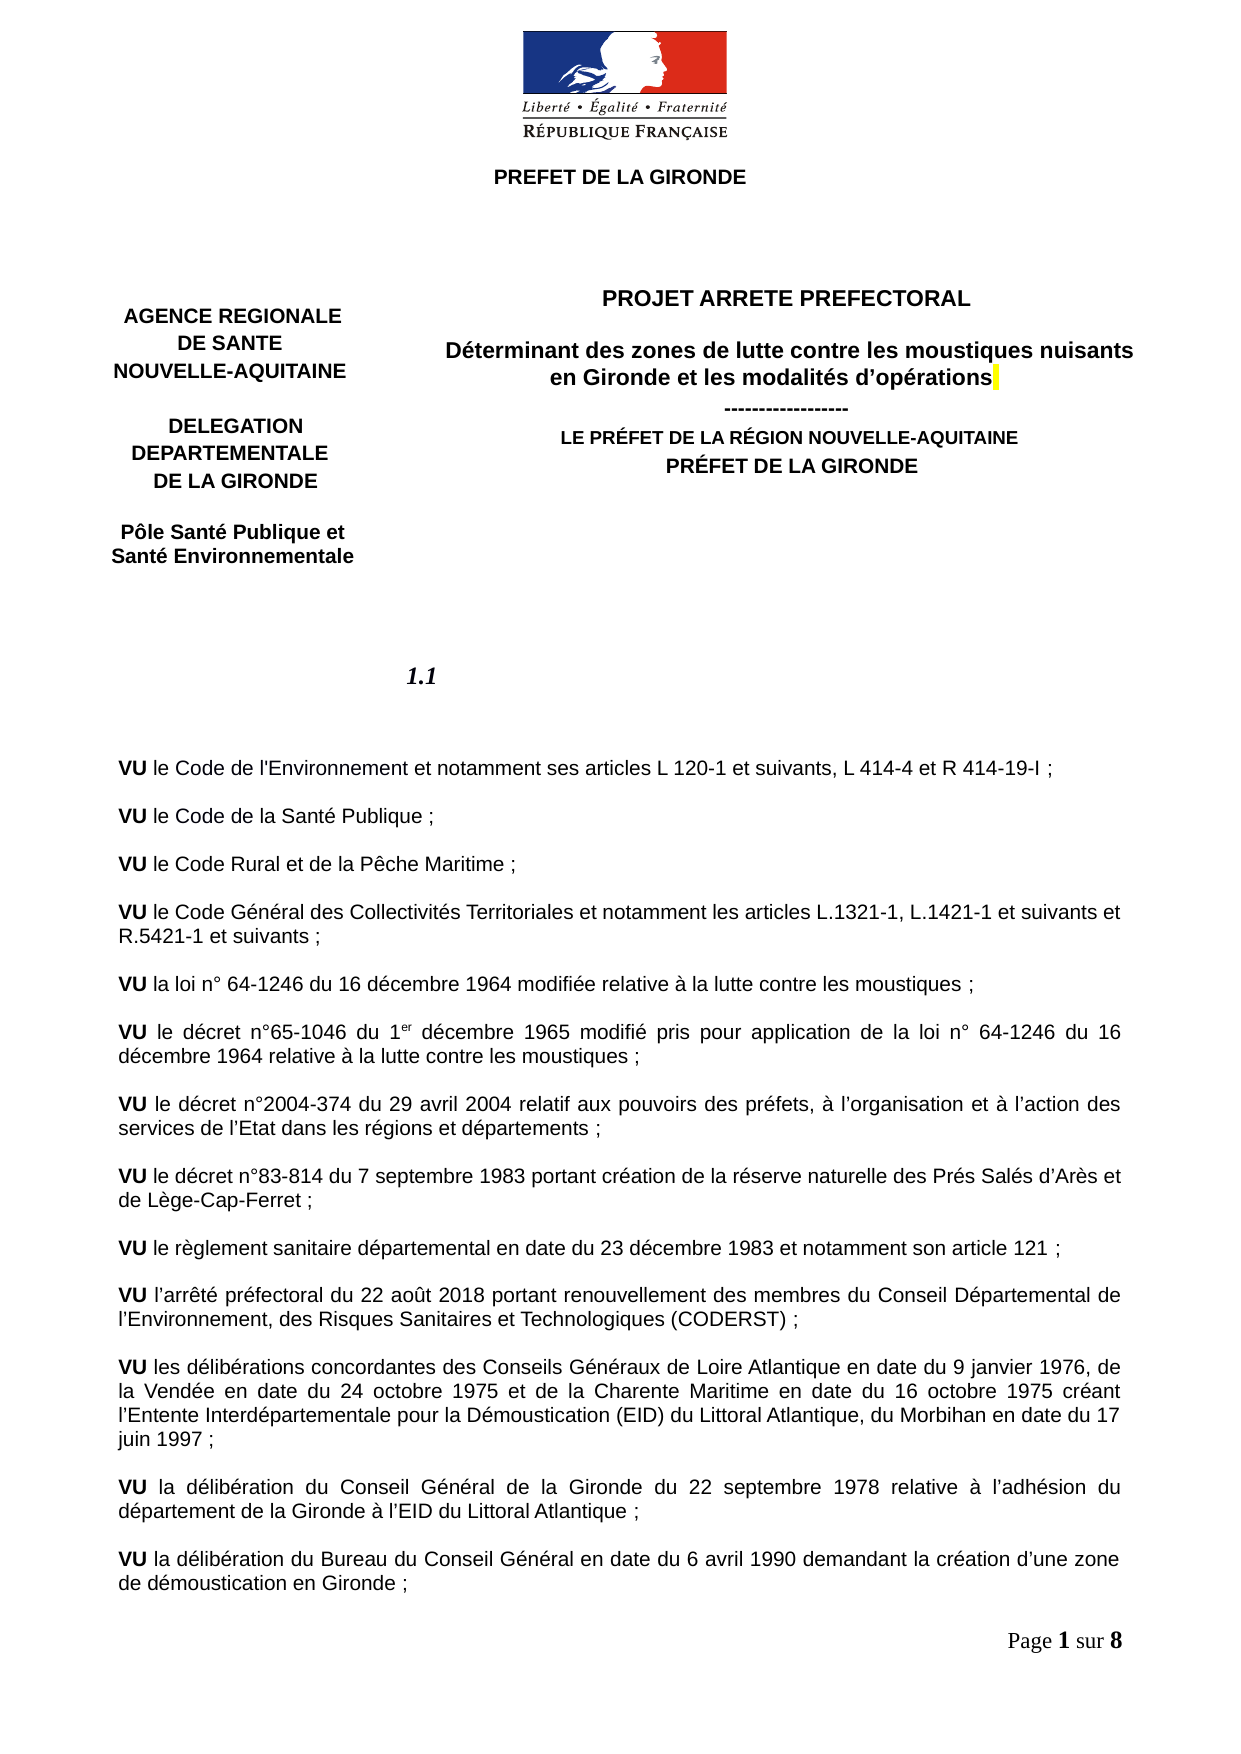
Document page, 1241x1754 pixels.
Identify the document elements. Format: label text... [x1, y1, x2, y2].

text VU la délibération du Bureau du Conseil Général en date du 6 avril 1990 demandant la création d’une zone de démoustication en Gironde ; [118, 1547, 1122, 1595]
text VU le Code de la Santé Publique ; [118, 804, 1122, 828]
text VU l’arrêté préfectoral du 22 août 2018 portant renouvellement des membres du Conseil Départemental de l’Environnement, des Risques Sanitaires et Technologiques (CODERST) ; [118, 1283, 1122, 1331]
table_cell [362, 611, 1211, 756]
text VU la loi n° 64-1246 du 16 décembre 1964 modifiée relative à la lutte contre les moustiques ; [118, 972, 1122, 996]
text VU le Code de l'Environnement et notamment ses articles L 120-1 et suivants, L 414-4 et R 414-19-I ; [118, 756, 1122, 780]
text VU le décret n°83-814 du 7 septembre 1983 portant création de la réserve naturelle des Prés Salés d’Arès et de Lège-Cap-Ferret ; [118, 1163, 1122, 1211]
table_header PROJET ARRETE PREFECTORAL Déterminant des zones de lutte contre les moustiques nuisants en Gironde et les modalités d’opérations ------------------ LE PRÉFET DE LA RÉGION NOUVELLE-AQUITAINE PRÉFET DE LA GIRONDE [362, 261, 1211, 611]
table_header AGENCE REGIONALE DE SANTE NOUVELLE-AQUITAINE DELEGATION DEPARTEMENTALE DE LA GIRONDE Pôle Santé Publique et Santé Environnementale [103, 261, 362, 611]
text VU le Code Général des Collectivités Territoriales et notamment les articles L.1321-1, L.1421-1 et suivants et R.5421-1 et suivants ; [118, 900, 1122, 948]
text PREFET DE LA GIRONDE [118, 165, 1122, 189]
table_cell [103, 611, 362, 756]
text VU le règlement sanitaire départemental en date du 23 décembre 1983 et notamment son article 121 ; [118, 1235, 1122, 1259]
text VU le décret n°2004-374 du 29 avril 2004 relatif aux pouvoirs des préfets, à l’organisation et à l’action des services de l’Etat dans les régions et départements ; [118, 1092, 1122, 1139]
text VU le Code Rural et de la Pêche Maritime ; [118, 852, 1122, 876]
text VU la délibération du Conseil Général de la Gironde du 22 septembre 1978 relative à l’adhésion du département de la Gironde à l’EID du Littoral Atlantique ; [118, 1475, 1122, 1523]
text VU les délibérations concordantes des Conseils Généraux de Loire Atlantique en date du 9 janvier 1976, de la Vendée en date du 24 octobre 1975 et de la Charente Maritime en date du 16 octobre 1975 créant l’Entente Interdépartementale pour la Démoustication (EID) du Littoral Atlantique, du Morbihan en date du 17 juin 1997 ; [118, 1355, 1122, 1451]
text VU le décret n°65-1046 du 1er décembre 1965 modifié pris pour application de la loi n° 64-1246 du 16 décembre 1964 relative à la lutte contre les moustiques ; [118, 1020, 1122, 1068]
